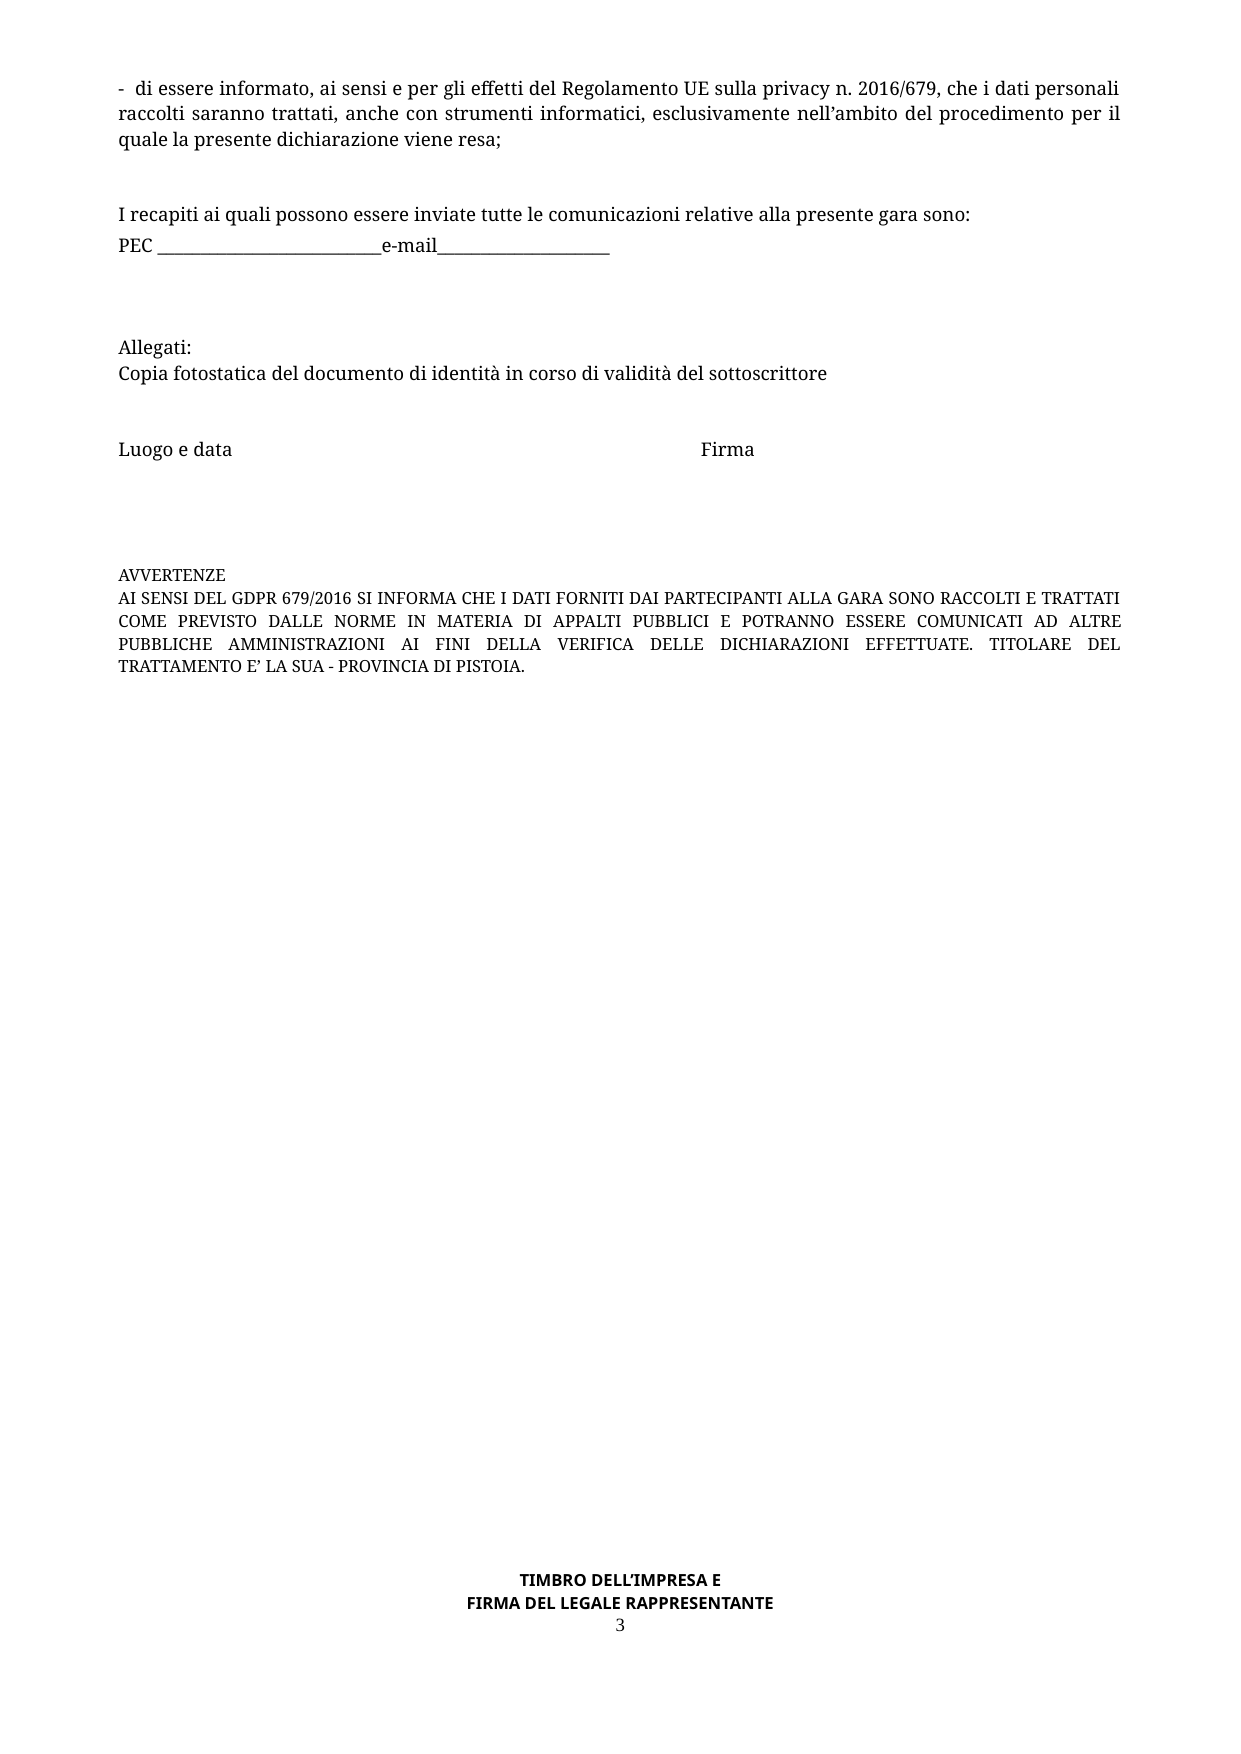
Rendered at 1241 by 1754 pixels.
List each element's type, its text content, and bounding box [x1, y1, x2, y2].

text I recapiti ai quali possono essere inviate tutte le comunicazioni relative alla presente gara sono: [118, 201, 1122, 226]
text AVVERTENZE [118, 564, 1122, 587]
text - di essere informato, ai sensi e per gli effetti del Regolamento UE sulla privacy n. 2016/679, che i dati personali raccolti saranno trattati, anche con strumenti informatici, esclusivamente nell’ambito del procedimento per il quale la presente dichiarazione viene resa; [118, 75, 1122, 152]
text PEC __________________________e-mail____________________ [118, 232, 1122, 258]
text Copia fotostatica del documento di identità in corso di validità del sottoscrittore [118, 360, 1122, 385]
text Luogo e data Firma [118, 436, 1122, 462]
text Allegati: [118, 334, 1122, 360]
text AI SENSI DEL GDPR 679/2016 SI INFORMA CHE I DATI FORNITI DAI PARTECIPANTI ALLA GARA SONO RACCOLTI E TRATTATI COME PREVISTO DALLE NORME IN MATERIA DI APPALTI PUBBLICI E POTRANNO ESSERE COMUNICATI AD ALTRE PUBBLICHE AMMINISTRAZIONI AI FINI DELLA VERIFICA DELLE DICHIARAZIONI EFFETTUATE. TITOLARE DEL TRATTAMENTO E’ LA SUA - PROVINCIA DI PISTOIA. [118, 587, 1122, 678]
